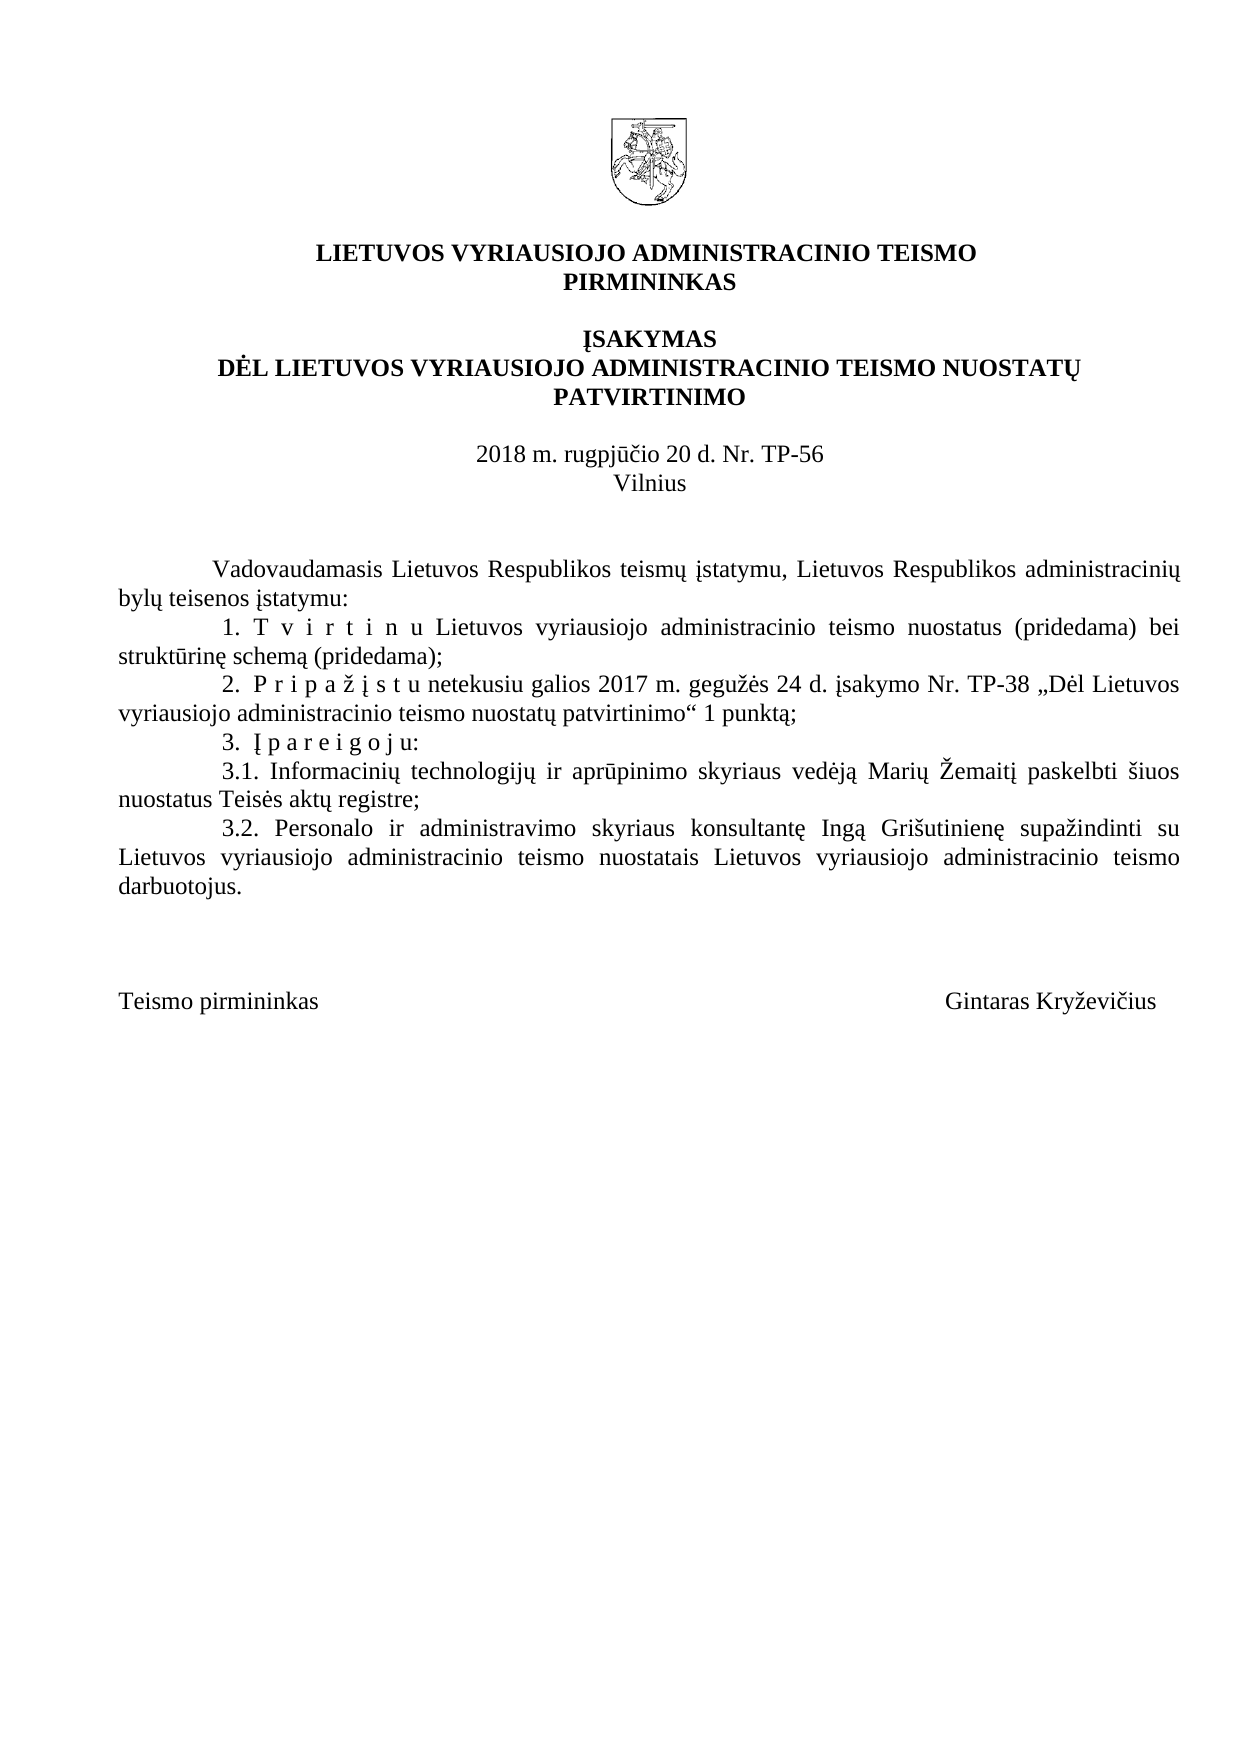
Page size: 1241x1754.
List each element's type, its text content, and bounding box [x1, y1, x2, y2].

text 2. P r i p a ž į s t u netekusiu galios 2017 m. gegužės 24 d. įsakymo Nr. TP-38 „Dėl Lietuvos vyriausiojo administracinio teismo nuostatų patvirtinimo“ 1 punktą; [118, 669, 1181, 727]
text Vilnius [118, 468, 1181, 497]
text dėl Lietuvos vyriausiojo administracinio teismo nuostatų patvirtinimo [118, 353, 1181, 411]
text 1. T v i r t i n u Lietuvos vyriausiojo administracinio teismo nuostatus (pridedama) bei struktūrinę schemą (pridedama); [118, 612, 1181, 669]
text Teismo pirmininkas Gintaras Kryževičius [118, 986, 1192, 1014]
text LIETUVOS VYRIAUSIOJO ADMINISTRACINIO TEISMO [118, 238, 1181, 267]
text ĮSAKYMAS [118, 324, 1181, 353]
text 3.2. Personalo ir administravimo skyriaus konsultantę Ingą Grišutinienę supažindinti su Lietuvos vyriausiojo administracinio teismo nuostatais Lietuvos vyriausiojo administracinio teismo darbuotojus. [118, 813, 1181, 899]
text 3.1. Informacinių technologijų ir aprūpinimo skyriaus vedėją Marių Žemaitį paskelbti šiuos nuostatus Teisės aktų registre; [118, 756, 1181, 813]
text 3. Į p a r e i g o j u: [118, 727, 1181, 756]
text Vadovaudamasis Lietuvos Respublikos teismų įstatymu, Lietuvos Respublikos administracinių bylų teisenos įstatymu: [118, 554, 1181, 612]
text PIRMININKAS [118, 267, 1181, 296]
text 2018 m. rugpjūčio 20 d. Nr. TP-56 [118, 439, 1181, 468]
